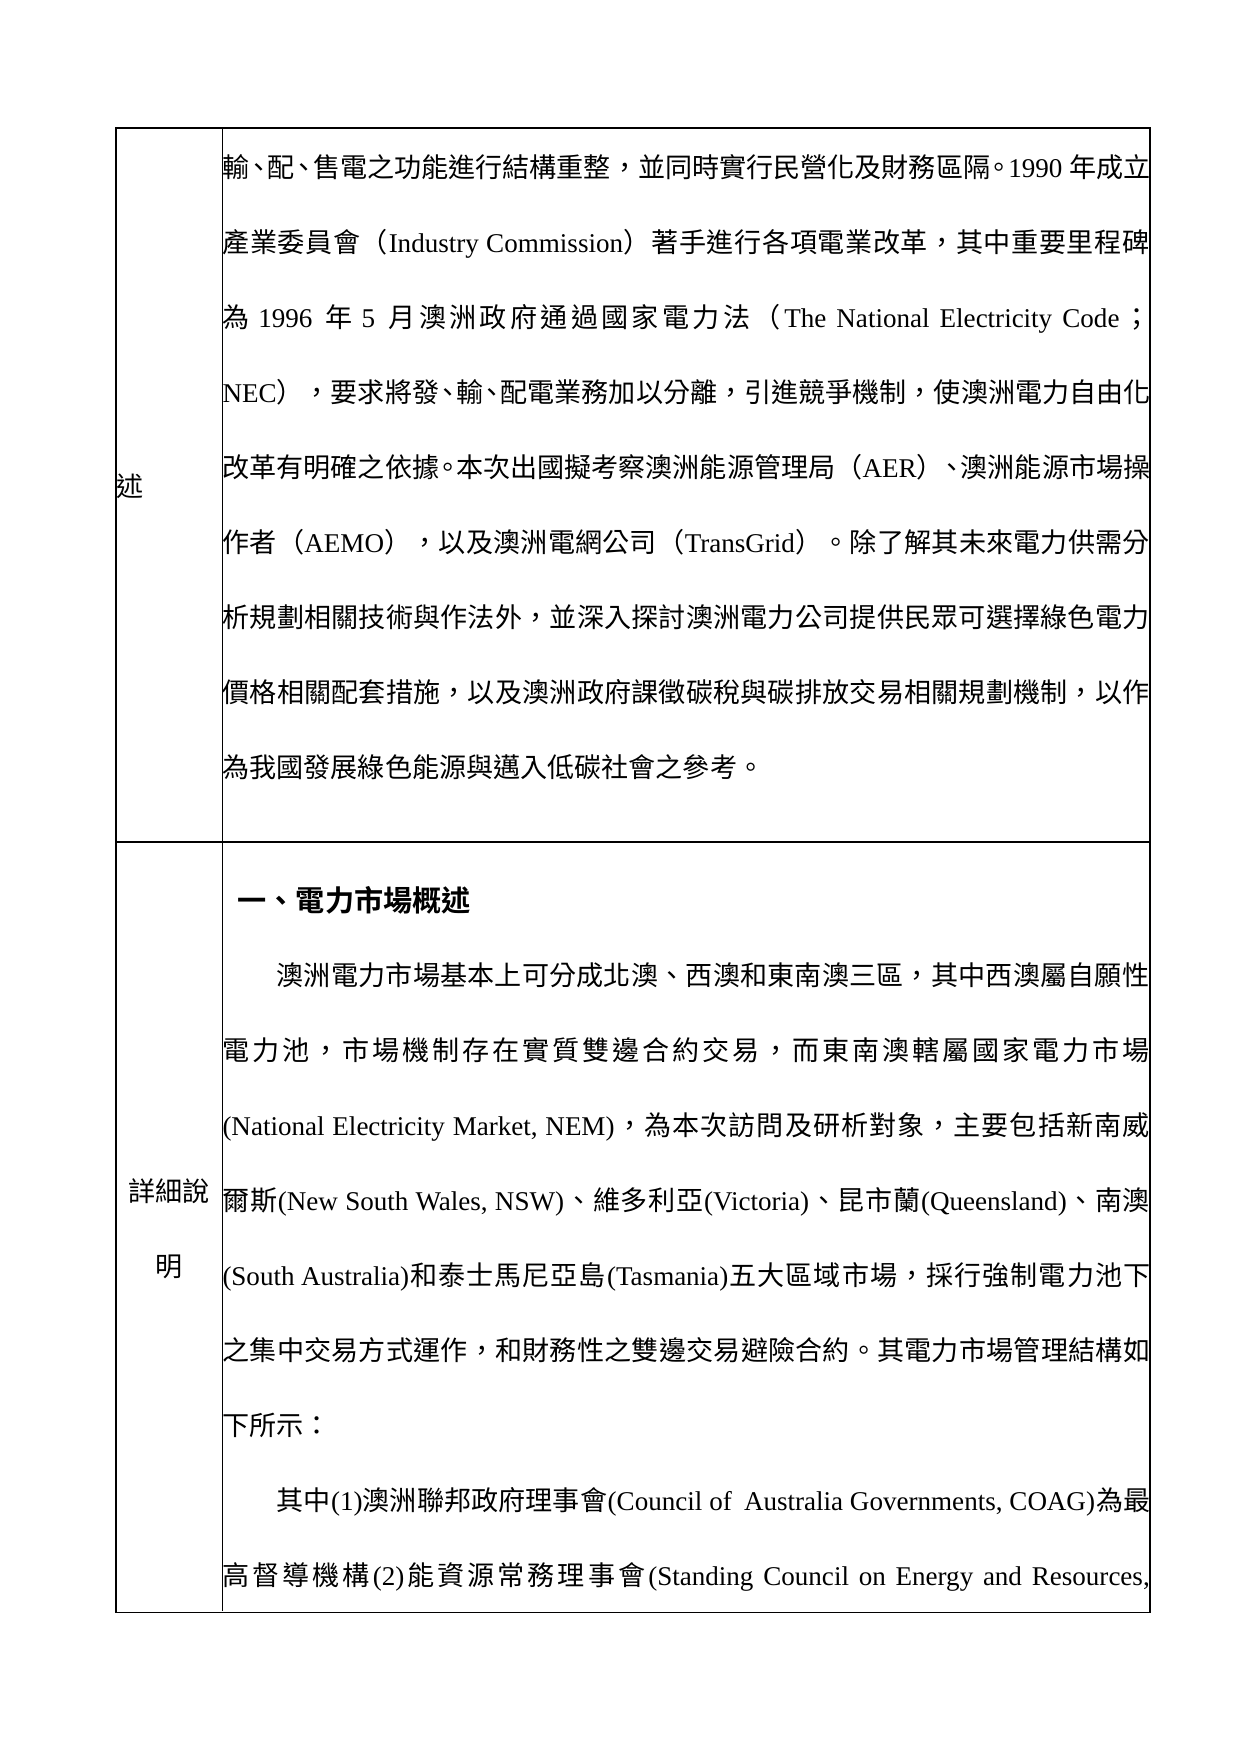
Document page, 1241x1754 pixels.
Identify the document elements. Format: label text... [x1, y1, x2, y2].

table_cell 詳細說明 [117, 843, 222, 1611]
table_cell 輸、配、售電之功能進行結構重整，並同時實行民營化及財務區隔。1990 年成立產業委員會（Industry Commission）著手進行各項電業改革，其中重要里程碑為1996 年5 月澳洲政府通過國家電力法（The National Electricity Code；NEC），要求將發、輸、配電業務加以分離，引進競爭機制，使澳洲電力自由化改革有明確之依據。本次出國擬考察澳洲能源管理局（AER）、澳洲能源市場操作者（AEMO），以及澳洲電網公司（TransGrid）。除了解其未來電力供需分析規劃相關技術與作法外，並深入探討澳洲電力公司提供民眾可選擇綠色電力價格相關配套措施，以及澳洲政府課徵碳稅與碳排放交易相關規劃機制，以作為我國發展綠色能源與邁入低碳社會之參考。 [223, 129, 1149, 841]
table_cell 一、電力市場概述 澳洲電力市場基本上可分成北澳、西澳和東南澳三區，其中西澳屬自願性電力池，市場機制存在實質雙邊合約交易，而東南澳轄屬國家電力市場(National Electricity Market, NEM)，為本次訪問及研析對象，主要包括新南威爾斯(New South Wales, NSW)、維多利亞(Victoria)、昆市蘭(Queensland)、南澳(South Australia)和泰士馬尼亞島(Tasmania)五大區域市場，採行強制電力池下之集中交易方式運作，和財務性之雙邊交易避險合約。其電力市場管理結構如下所示： 其中(1)澳洲聯邦政府理事會(Council of Australia Governments, COAG)為最高督導機構(2)能資源常務理事會(Standing Council on Energy and Resources, SCER)主導能源市場政策(3)澳洲能源管制者(Australia Energy Regulator, AER)負責市場經濟管制和規則執行，包括執行國家電力法(National Electricity Law, NEL)(4)能源市場操作者(Australia Energy Market Operator, AEMO)主控市場運作並兼系統操作者，其股權60%來自政府部門，40%來自產業界。 二、澳洲輸電網路公司(TransGrid) 在整個澳洲的電力市場中，TransGrid是最大的輸電網路公司，其所擁有的輸電網路系統是在新南威爾斯州(New South Wales)，員工約1,000人左右，多為技術的工程人員，高壓輸電線長度約12,6000公里，91座變電所及電廠開關場，淨資產約62兆元，網路可用率為98.99%。 輸電營收的管制 依據國家電業法(National Electricity Rules)及澳洲能源管制局(Australian Energy Regulator)規定辦理。 所管制未來的營收以5年為期間，每一年的營收的上限依下列原則訂定： 資產報酬率X 資產於經濟壽齡期間的資本報酬率 每一年營運費用的預測 應繳稅額 具誘因的管制 訂定營收的基線 訂定未來5年的營收目標 所節省的成本得保留 訂定續效指標予以獎懲 只要AER認為業者所提營運計畫書所列費用合理即予以核准。 輸電成本結構 市場批發價格約占整個零售價格的50%，而批發市場的價格包括電能成本、輸電損失及輸電費用，其中輸電費用約占18 %，依此，輸電費用占整個零售價格的10%不到。 輸電可靠度標準 一般的輸電準則採N-1，雪梨都會區則是採較高的標準N-2；輸電準則是由NSW州政府的工貿部(Department of Trade and Industry)所訂定，參考國際電業的作法，並與其他州協調、整合；有可能於未來幾年內再做檢討。 輸電系統的規劃及諮詢過程 TransGrid係利用標準的網路規劃技術與工具進行輸電網路系統的擴、新建規劃。在規劃階段，必須指需要性及可行的替代案；依國家電業法規範，在諮詢階段中，必須與市場參與者及其他有興趣的團體等，一起就需要性、可行替代戶方案及如何做出最佳的選擇等進行諮商。 諮詢過程分三部份(含爭議處理)，第一部份為計畫範疇諮詢報告，第二部份為計畫評估報告草案，內容包括若有提呈意見，將納入考量，進行經濟分析及建議優先方案；第三部份為計畫評估結果報告，內容包括將提呈意見納入考量(若有)，針對優先方案做最後決策。 爭議處理只限於可應用經濟檢視及相關定義可解釋的範疇，決策由經濟管制單位來執行，即澳洲能源管制局(AER)；截至目前並無爭議事件發生。 無關網路的選擇(Non-network Options) TransGrid係引領澳洲網路擁有者從事無關網路的採購，如負載管理、需量反應、啓動分散配電系統下的電源，惟無關網路的市場尚不成熟，TransGrid這此一方面的主要工作內容包括： － 選擇符合成本效益的資源，以滿足特定需求； － 發展無關網路的市場，主要是與配電公司合作，與大學共同研究，計畫的測試與實証。 － 無關網路選項的重要性已逐漸被認可，並已在電業法中納入TransGrid的義務之一，澳洲能源管制局(AER)也極為重視。 間歇性發電 間歇性發電能源併入系統後，將對TransGrid的輸電網路造成衝擊，也會對聯結在輸電網路用戶的供電品質產生不良影響；發生的時間點為與系統聯接時及發電運轉中。 聯接所造成的影響包括故障電流、設備加壓、電壓的波動及諧波等。每天連續監測間歇性發電對系統的影響，如頻率控制及電壓變動是AEMO的責任；網路擁有者須負責較長期輸電網路的開發規劃，TransGrid必須確保輸電網路系統在任一重要時間點裡都能容忍間歇性發電源出力的忽高忽低力變化。 三、澳洲能源市場操作者(AEMO) 管理國家電力市場、監控國家電力市場的可靠與安全、確保足夠的備轉容量滿足供電可靠度水準、遇有電源不足時，指揮發電業者增加機組出力、將需量反映納入備轉容量交易機制中，提升供電能力及可靠度、促使零售市場完全競爭、緊急供電管理。 供電可靠度水準 在電力即時調度時，必需確保電力供需維持一致；就長期電源規劃的角度言，發電端的供電可靠度標為每年的缺電量期望值不大於0.002%。 最低備用容量 在短期或即時度時，電力系統必須維持最低備轉容量水準(Minimum Reserve Levels, MRLs)，此一最低備轉容量水準是指維持供電可靠度水準(<0.002%缺電量水準)時所需最少的裝置容量，透過市場模擬的方式來計算；就中期而言(未來8到24個月)，最低備用容量水準是用來決定各發電機組的檢修排程，就長期而言，它是可以用來分析說明各項投資計畫的需要性。 為了確保發電系統在任何時刻的可調度發電容量均能維持在適當的水準，及提供發電業者與輸電公司進行擴充及維修排程的規劃，AEMO會定期公佈短期(未來7天)、中期(未來2年)的系統可靠度評估報告(Projected Assessment of System Adequacy, PASA)，報告中會揭露相關資訊給發電業、市場參與者、輸電網路公司，必要時會啓動可靠度及緊急備轉容量交易機制(RERT)。此外，AEMO也公布未來十年的電力供需展望(Electricity Statement of Opportunities, ESOO)、國家輸電網路系統擴充計畫(National Transmission Network Development Plan, NTNDP)，供投資者進行投資規劃。 驅動投資的因素 促進投資的二大驅動力： 容量肇因—依據供需規劃結果，當發生電源短缺，及每一區域出現低備用容量情形時。 能量肇因—依據長期電能需求及發電能量變化趨勢，利用市場所使用程模擬評估缺電量期望值。 2012年國家電力市場投資驅動力的變化： 自2011年起，每年重新檢討修訂之長期負載預測均呈下滑的情形。 在過去3年期間，小規模再生能源的開發大幅成長。 大規模再生能源開發目標促成持續投資風力電廠的開發。 自2007-08年起，現貨市場的平均價格持續下滑。 目前國家電力市場投資方向集中在再生能源及尖峰電源的開發，依據已正式對外公開的電源投資計畫中，風力裝置容量高達13,000MW以上，氣渦輪機的裝置容量則超過11,000MW，燃煤基載的裝置容量則僅3,300MW，燃氣複循環電廠的發電容量亦僅3,000MW。 輔助服務 對AEMO而言，其主要任務就是維持電力系統的穩定，它是透過即時調度來達成，架構在二個同時運作的控制中心。而確保電力系統穩定所需之輔助服務包括網路控制、全黑起動及頻率控制，其中前二者係由AEMO直接與合格業者洽購，後者則有一交易市場在運作。 再生能源開發目標(Renewable Energy Target, RET) 目前再生能源年發電量約137億度，相當於可供應2.1百萬戶的家庭用量，發電占比則約為9％，而政府的開發目標為2020年再生能源的發電占比達20％。 目前風力總裝置容量約2,135MW，興建中且於2012/13年間商轉發電之容量則有608MW。由於風間歇性的特性，在尖峰用電期間的發電出力遠低於其裝置容量。 AEMO依據過去3~4年電力交易市場尖峰用電期間每5分鐘的風力發電出力進行分析，求得風力對提供尖峰用電的貢獻度約為其裝置容量的2.2~8.3%間，各州風場於尖峰用電期間發電出力整理如下表所示。 2009年在配電系統下的屋頂型太陽光電系統之裝置容量尚不及100MW，但到2012年已增加至1,450MW。由於屋頂型太陽光電系統未直接進入國家電力市場，故AEMO在分析屋頂型太陽光電系統對尖峰負載貢獻時，係以區域尖峰負載反推算得到，太陽光電於夏季尖峰用電期間的發電出力如下： 四、澳洲電力負載預測 市場操作者(AEMO)主導預測模型，包括電能預測與最大尖峯負載預測；輸電公司(TransGrid)亦自行發展其預測模型以決定輸電計畫；而能源管制者(AER)適需要所運用之預測模型則僅適用於審查，以檢驗輸電公司所提報預測合理性。 市場操作者(AEMO) 區域負載預測歷史資料輸入 主要包括(1)天氣資料(2)產業資料(3)經濟資料和(4)需求資料，如下圖所示： 年度電能預測架構 其預測架構主要包括：(1)能源資料輸入：涵蓋大工業負載、輸電損失、輔助性負載、市場總需求和屋上型太陽光電估計等，並經由(2)輸電損失模型、輔助負載模型和非產業消費模型，據以進行(3)輸電損失預測、輔助負載預測、非產業消費預測和大產業預測，綜合成整體電力能源預測，最後則(4)考量太陽光電預測和能源效率抵換預測之事後模型調整，如下圖所示： 電能預測流程 其預測流程主要包括(1)輸入：涵蓋各種不確定性經濟情境、歷史經濟資料、歷史需求資料、歷史天氣資料、氣候變遷估計、政策與技術假設、屋上太陽光電分析和大工業負載資訊等。(2)模型：除主要模型外另涵蓋非大工業、輸電損失和輔助負載等模型。(3)預測：包括經濟變數預測、天氣預測、能源效率預測、屋上型太陽光電預測、大型工業預測和非產業電能預測等，如下圖所示： 最大尖峯負載預測 其預測流程，主要包括(1)輸入：經濟情境、歷史經濟資料、歷史需求資料、歷史天氣資料、氣候變遷估計、政策與技術假設和產業、輔助負載、稅、太陽光電、能源效率等(2)迴歸模型：涵蓋殘差和預測係數(3)模擬模型：適用於天氣模擬和(4)事後模型之修正與調整。如下圖所示： 輸電公司(TransGrid，負責NSW電網) 輸電公司預測模型 輸電公司為考量其輸電計畫投資和網路引接點，亦自行建立其負載預測模型，其預測流程包括：(1)輸入：a.電能-涵蓋人口、國家總生產毛額、電價、氣候、利率、消費者物價指數(Consumer Price Index, CPI)和溫度等之歷史資料與預測資料b.尖峯需求-涵蓋季節平均需求和空調之歷史資料與預測資料c.天氣修正-涵蓋半小時負載、每日溫度和季節與虛擬變數之歷史資料和每日溫度模擬資料。(2)流程：涵蓋資料轉換和電能、尖峯負載和天氣模型(3)預測輸出：涵蓋電能預測、尖峯需求預測和尖峯負載需求分配和(4)事後模型調整。如下圖所示： 五、澳洲電源開發規劃 電力規劃角色與分工 由輸電公司(TransGrid)、市場操作者(AEMO)和其他相關市場參與者相互協同合作下，進行整體電力規劃，包括負載預測、電力投資機會報告(Electricity Statement of Opportunities, ESOO)、國家輸電網路發展計畫(National Transmission Network Development Plan, NTNDP)、年度規劃審查(Annual Planning Review, APR)和公共論壇與公共諮詢等之角色、分工和互動流程，其整體流程如下圖所示： 能源管制者(AER)規劃諮詢流程 其規劃諮詢流程，基本上包括(1)輸電投資需求界定(2)輸電管制投資測試(Regulatory Investment Test-Transmission, RIT-T)(3)輸電計畫諮詢報告(4)輸電計畫優選方案評估和(5)輸電計畫評估報告等，其整體流程如下圖所示： 電力規劃流程(AEMO) 其整體電力規劃流程包括(1)輸入：涵蓋情境需求、情境趨動因素、發電計畫和輸電計畫(2)方法：情境規劃下之最小成本規劃，涵蓋考量發電聯結成本和燃氣供應能力與成本(3)輸出：涵蓋燃氣需求預測、發電與區域間之升級、發電與輸電建造、電力潮流研究和區域內輸電等，其整體流程如下圖所示： 六、總結 澳洲負載預測 綜合性考量(1)空間上之系統與區域(2)時間上短期與長期(3)屬性上之由上而下(宏觀)與由下而上(微觀)(4)方法上之確定性模式與機率性模式之互補性與整合性。 考量之預測變數，包括：(1)總體變數(國家總產值GSP、人口)(2)價格變數(電價)(3)溫度變數(暖氣度HDD、冷氣度CDD、氣候因素)(4)其他變數：輔助負載、輸電損失、需求面資料(大型工業負載，非大型工業負載如需求面太陽光電PV、能源效率、需求面管理等)等。 預測之主要挑戰：(1)用戶端太陽光電之不易估計(2)能源效率改進之相關資料蒐集與估計(3)用戶行為改變之電價彈性估計和(4)各種資料之蒐集與假設。 預測角色與定位：市場操作者(AEMO)主導預測模型，包括電能預測與最大尖峯負載預測；輸電公司(TransGrid)亦自行發展其預測模型以決定輸電計畫；管制機構(AER)則監督預測結果(亦有自己之模型)進行審查檢驗。 預測流程：市場操作者建立(1)電能預測(2)尖峯負載預測之預測流程，而輸電公司(TransGrid)亦自行建立其負載預測流程。 澳洲電力規劃 整體性規劃原則涵蓋安全度與可靠度，包括調度、5分鐘預調度、預調度、8天前短期之系統適合性評估(Projected Assessments of System Adequacy, PASA)，2年前之中期系統適合性評估(PASA)和10年前之電力投資機會報告(Electricity Statement of Opportunities, ESOO)的整體考量。 規劃可靠度標準：為確保長期足夠之發電與輸電容量，保障每個區域每年低於0.002%之缺電供應風險。 規劃因素考量：(1)需求預測(考量系統與區域之電能與尖峯負載需求及燃氣需求)、(2)發電計畫(考量快慢速改變及分散型電源計畫，包括複循環氣渦輪機(Combine Cycle Gas Turbine, CCGT)、開放式循環氣渦輪機(Open Cycle Gas Turbine, OCGT)和燃煤機組之退休與新增)油價衝擊：燃煤與燃氣之替代與組合不確定性：燃煤與燃氣之替代與組合、(3)網路規劃因素(考量輸配電線損發電機組進入點和負載輸出點輸電限制區域間和區域內之聯結等)、(4)其他因素考量：技術與政策假設、不確定情境假設、碳稅、再生能源目標、需求面管理、備用容量適合性和緊急應變管理等、(5)規劃方法：最小成本情境規劃。 規劃角色與定位：(1)市場操作者(AEMO)主導負載預測(2)輸電公司(TransGrid)提出發電計畫評估和輸電計畫(3)管制機構(AER)監督輸配電計畫與爭議處理。 規劃流程：輸電公司與市場操作者協同合作，建立規劃及公開諮詢和公告流程(2)依據澳洲市場管理委員會(AEMC)所設定之市場準則，管制機構(AER)就輸配電計畫進行投資計畫管制測試(RIT-T，RIT-D)。 [223, 843, 1149, 1611]
table_cell 述 [117, 129, 222, 841]
